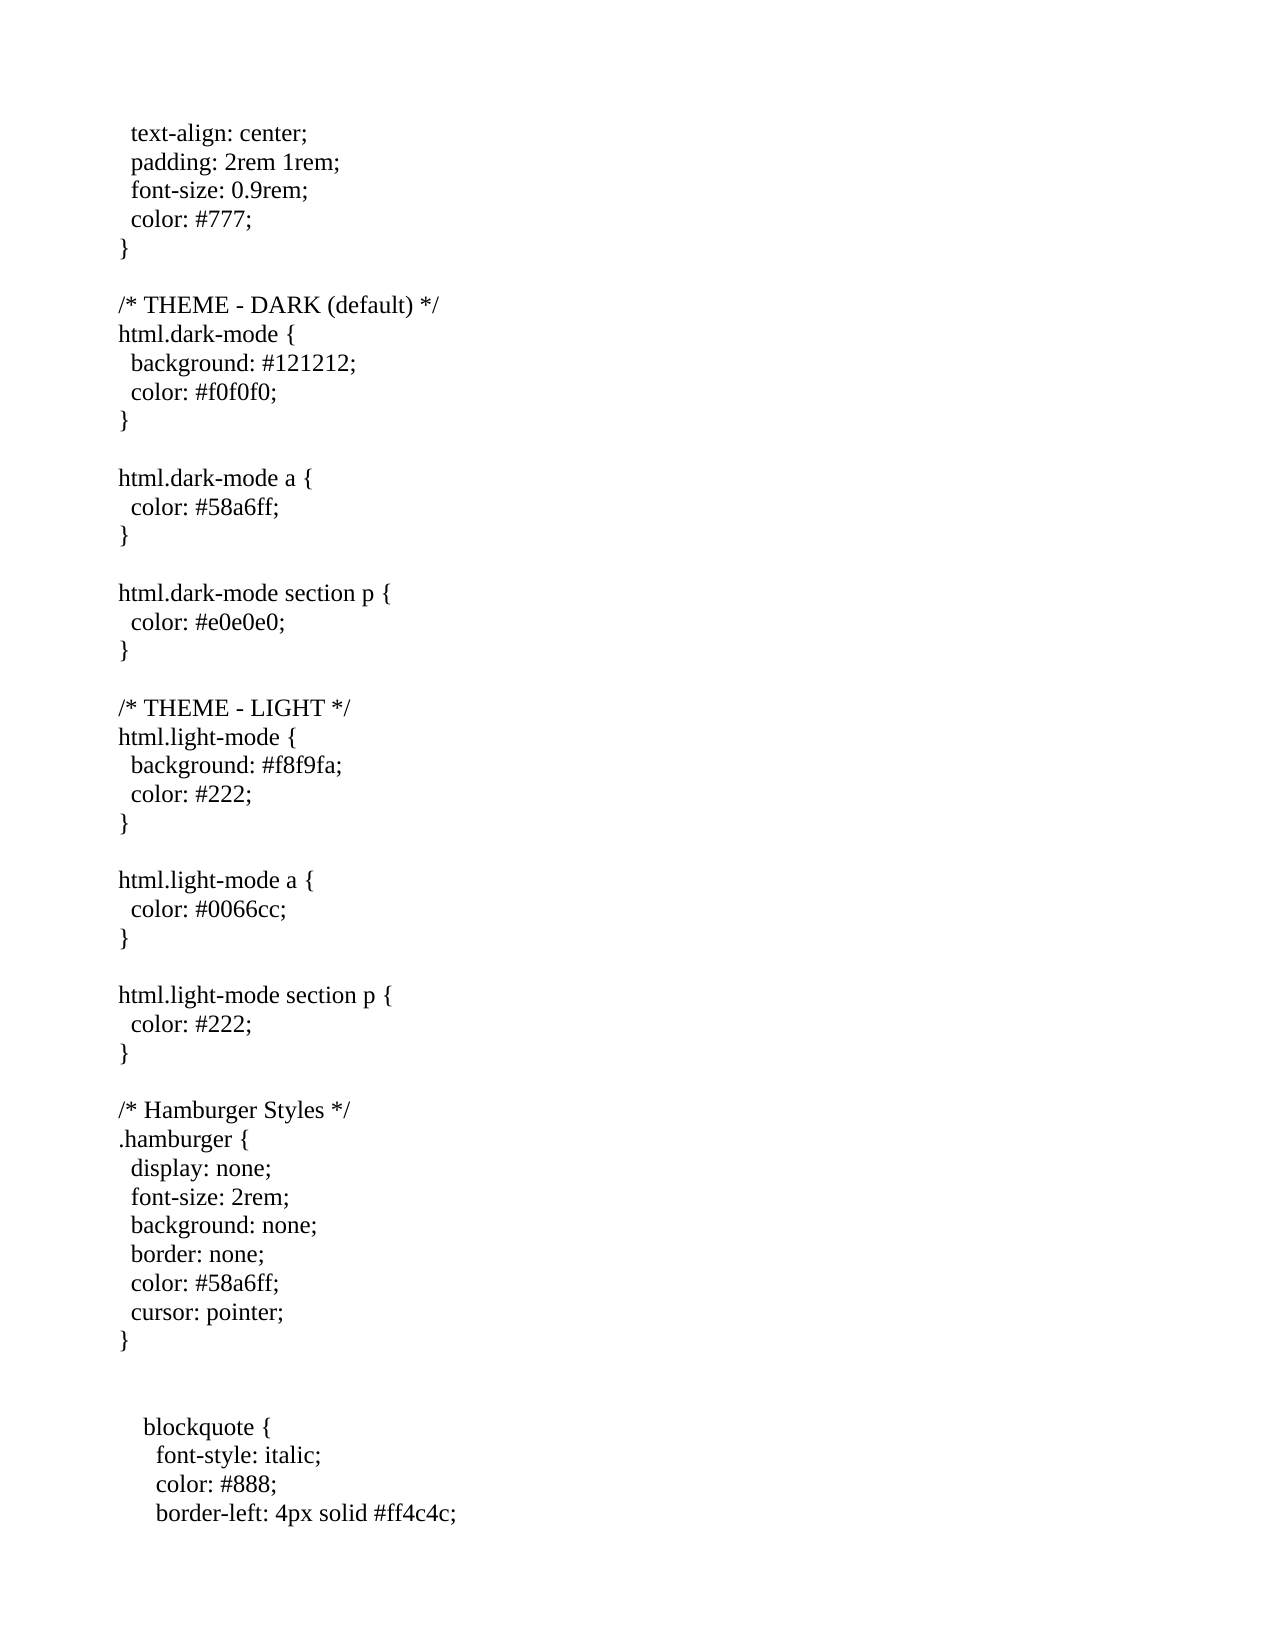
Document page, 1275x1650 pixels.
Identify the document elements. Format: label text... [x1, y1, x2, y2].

text } [118, 521, 1157, 549]
text .hamburger { [118, 1124, 1157, 1153]
text color: #e0e0e0; [118, 607, 1157, 636]
text color: #58a6ff; [118, 1268, 1157, 1297]
text display: none; [118, 1153, 1157, 1182]
text background: none; [118, 1211, 1157, 1239]
text color: #888; [118, 1469, 1157, 1498]
text text-align: center; [118, 118, 1157, 147]
text html.dark-mode { [118, 319, 1157, 348]
text padding: 2rem 1rem; [118, 147, 1157, 176]
text blockquote { [118, 1412, 1157, 1441]
text html.dark-mode section p { [118, 578, 1157, 607]
text font-style: italic; [118, 1441, 1157, 1469]
text html.light-mode a { [118, 866, 1157, 894]
text html.dark-mode a { [118, 463, 1157, 492]
text /* Hamburger Styles */ [118, 1096, 1157, 1124]
text } [118, 1326, 1157, 1354]
text html.light-mode section p { [118, 981, 1157, 1009]
text /* THEME - DARK (default) */ [118, 291, 1157, 319]
text border-left: 4px solid #ff4c4c; [118, 1498, 1157, 1527]
text background: #121212; [118, 348, 1157, 377]
text border: none; [118, 1239, 1157, 1268]
text cursor: pointer; [118, 1297, 1157, 1326]
text font-size: 0.9rem; [118, 176, 1157, 204]
text /* THEME - LIGHT */ [118, 693, 1157, 722]
text background: #f8f9fa; [118, 751, 1157, 779]
text color: #58a6ff; [118, 492, 1157, 521]
text color: #f0f0f0; [118, 377, 1157, 406]
text color: #777; [118, 204, 1157, 233]
text } [118, 1038, 1157, 1067]
text color: #0066cc; [118, 894, 1157, 923]
text } [118, 636, 1157, 664]
text color: #222; [118, 1009, 1157, 1038]
text font-size: 2rem; [118, 1182, 1157, 1211]
text html.light-mode { [118, 722, 1157, 751]
text } [118, 923, 1157, 952]
text color: #222; [118, 779, 1157, 808]
text } [118, 233, 1157, 262]
text } [118, 406, 1157, 434]
text } [118, 808, 1157, 837]
